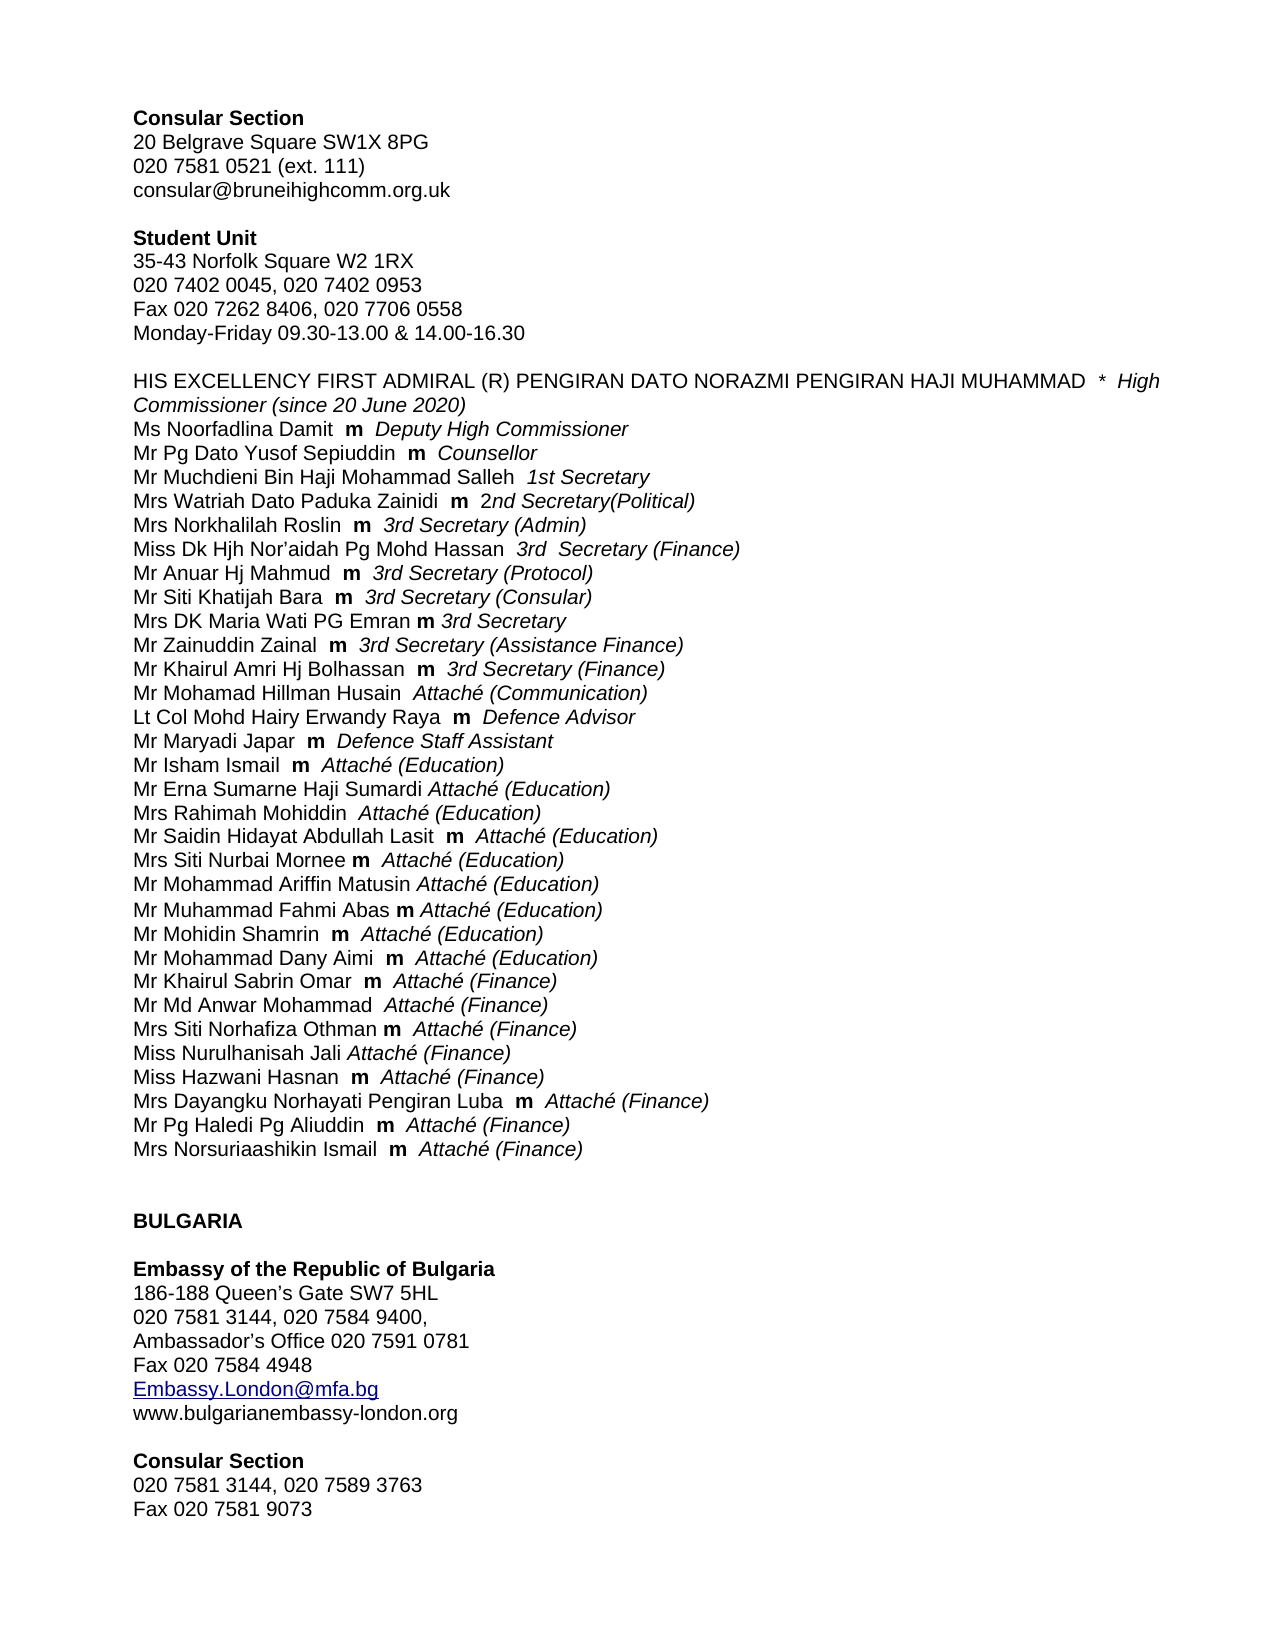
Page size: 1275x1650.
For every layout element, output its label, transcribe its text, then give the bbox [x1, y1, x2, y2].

text Mr Siti Khatijah Bara m 3rd Secretary (Consular) [133, 585, 1181, 609]
text Mrs Siti Norhafiza Othman m Attaché (Finance) [133, 1017, 1181, 1041]
text Mr Saidin Hidayat Abdullah Lasit m Attaché (Education) [133, 824, 1181, 848]
text 20 Belgrave Square SW1X 8PG [133, 129, 1181, 153]
subtitle Embassy of the Republic of Bulgaria [133, 1257, 1181, 1281]
text www.bulgarianembassy-london.org [133, 1401, 1181, 1424]
text Mr Md Anwar Mohammad Attaché (Finance) [133, 993, 1181, 1017]
text Mrs Dayangku Norhayati Pengiran Luba m Attaché (Finance) [133, 1089, 1181, 1113]
text 020 7581 3144, 020 7584 9400, [133, 1305, 1181, 1329]
text Mr Isham Ismail m Attaché (Education) [133, 752, 1181, 776]
subtitle Consular Section [133, 106, 1181, 129]
text Miss Nurulhanisah Jali Attaché (Finance) [133, 1041, 1181, 1065]
text Fax 020 7581 9073 [133, 1496, 1181, 1520]
text Monday-Friday 09.30-13.00 & 14.00-16.30 [133, 321, 1181, 345]
text Mr Anuar Hj Mahmud m 3rd Secretary (Protocol) [133, 561, 1181, 585]
text Mr Erna Sumarne Haji Sumardi Attaché (Education) [133, 776, 1181, 800]
text HIS EXCELLENCY FIRST ADMIRAL (R) PENGIRAN DATO NORAZMI PENGIRAN HAJI MUHAMMAD * High Commissioner (since 20 June 2020) [133, 369, 1181, 417]
text 020 7581 3144, 020 7589 3763 [133, 1472, 1181, 1496]
text Mr Khairul Amri Hj Bolhassan m 3rd Secretary (Finance) [133, 657, 1181, 681]
text consular@bruneihighcomm.org.uk [133, 177, 1181, 201]
text Mr Pg Dato Yusof Sepiuddin m Counsellor [133, 441, 1181, 465]
text Fax 020 7584 4948 [133, 1353, 1181, 1377]
text Fax 020 7262 8406, 020 7706 0558 [133, 297, 1181, 321]
text Mr Mohamad Hillman Husain Attaché (Communication) [133, 681, 1181, 704]
text 020 7581 0521 (ext. 111) [133, 153, 1181, 177]
text Mrs Norsuriaashikin Ismail m Attaché (Finance) [133, 1137, 1181, 1161]
text Mr Zainuddin Zainal m 3rd Secretary (Assistance Finance) [133, 633, 1181, 657]
text 186-188 Queen’s Gate SW7 5HL [133, 1281, 1181, 1305]
text 020 7402 0045, 020 7402 0953 [133, 273, 1181, 297]
text Mrs Norkhalilah Roslin m 3rd Secretary (Admin) [133, 513, 1181, 537]
text Mr Khairul Sabrin Omar m Attaché (Finance) [133, 969, 1181, 993]
text Mr Pg Haledi Pg Aliuddin m Attaché (Finance) [133, 1113, 1181, 1137]
text Miss Dk Hjh Nor’aidah Pg Mohd Hassan 3rd Secretary (Finance) [133, 537, 1181, 561]
text Mrs Watriah Dato Paduka Zainidi m 2nd Secretary(Political) [133, 489, 1181, 513]
text BULGARIA [133, 1209, 1181, 1233]
text Lt Col Mohd Hairy Erwandy Raya m Defence Advisor [133, 704, 1181, 728]
text Mrs Rahimah Mohiddin Attaché (Education) [133, 800, 1181, 824]
text Mr Mohammad Ariffin Matusin Attaché (Education) [133, 872, 1181, 896]
text Mr Muhammad Fahmi Abas m Attaché (Education) [133, 897, 1181, 921]
text 35-43 Norfolk Square W2 1RX [133, 249, 1181, 273]
text Mrs Siti Nurbai Mornee m Attaché (Education) [133, 848, 1181, 872]
text Miss Hazwani Hasnan m Attaché (Finance) [133, 1065, 1181, 1089]
text Mr Maryadi Japar m Defence Staff Assistant [133, 728, 1181, 752]
text Ambassador’s Office 020 7591 0781 [133, 1329, 1181, 1353]
text Mr Muchdieni Bin Haji Mohammad Salleh 1st Secretary [133, 465, 1181, 489]
text Mr Mohidin Shamrin m Attaché (Education) [133, 921, 1181, 945]
text Mr Mohammad Dany Aimi m Attaché (Education) [133, 945, 1181, 969]
text Ms Noorfadlina Damit m Deputy High Commissioner [133, 417, 1181, 441]
subtitle Student Unit [133, 225, 1181, 249]
text Mrs DK Maria Wati PG Emran m 3rd Secretary [133, 609, 1181, 633]
text Embassy.London@mfa.bg [133, 1377, 1181, 1401]
subtitle Consular Section [133, 1448, 1181, 1472]
